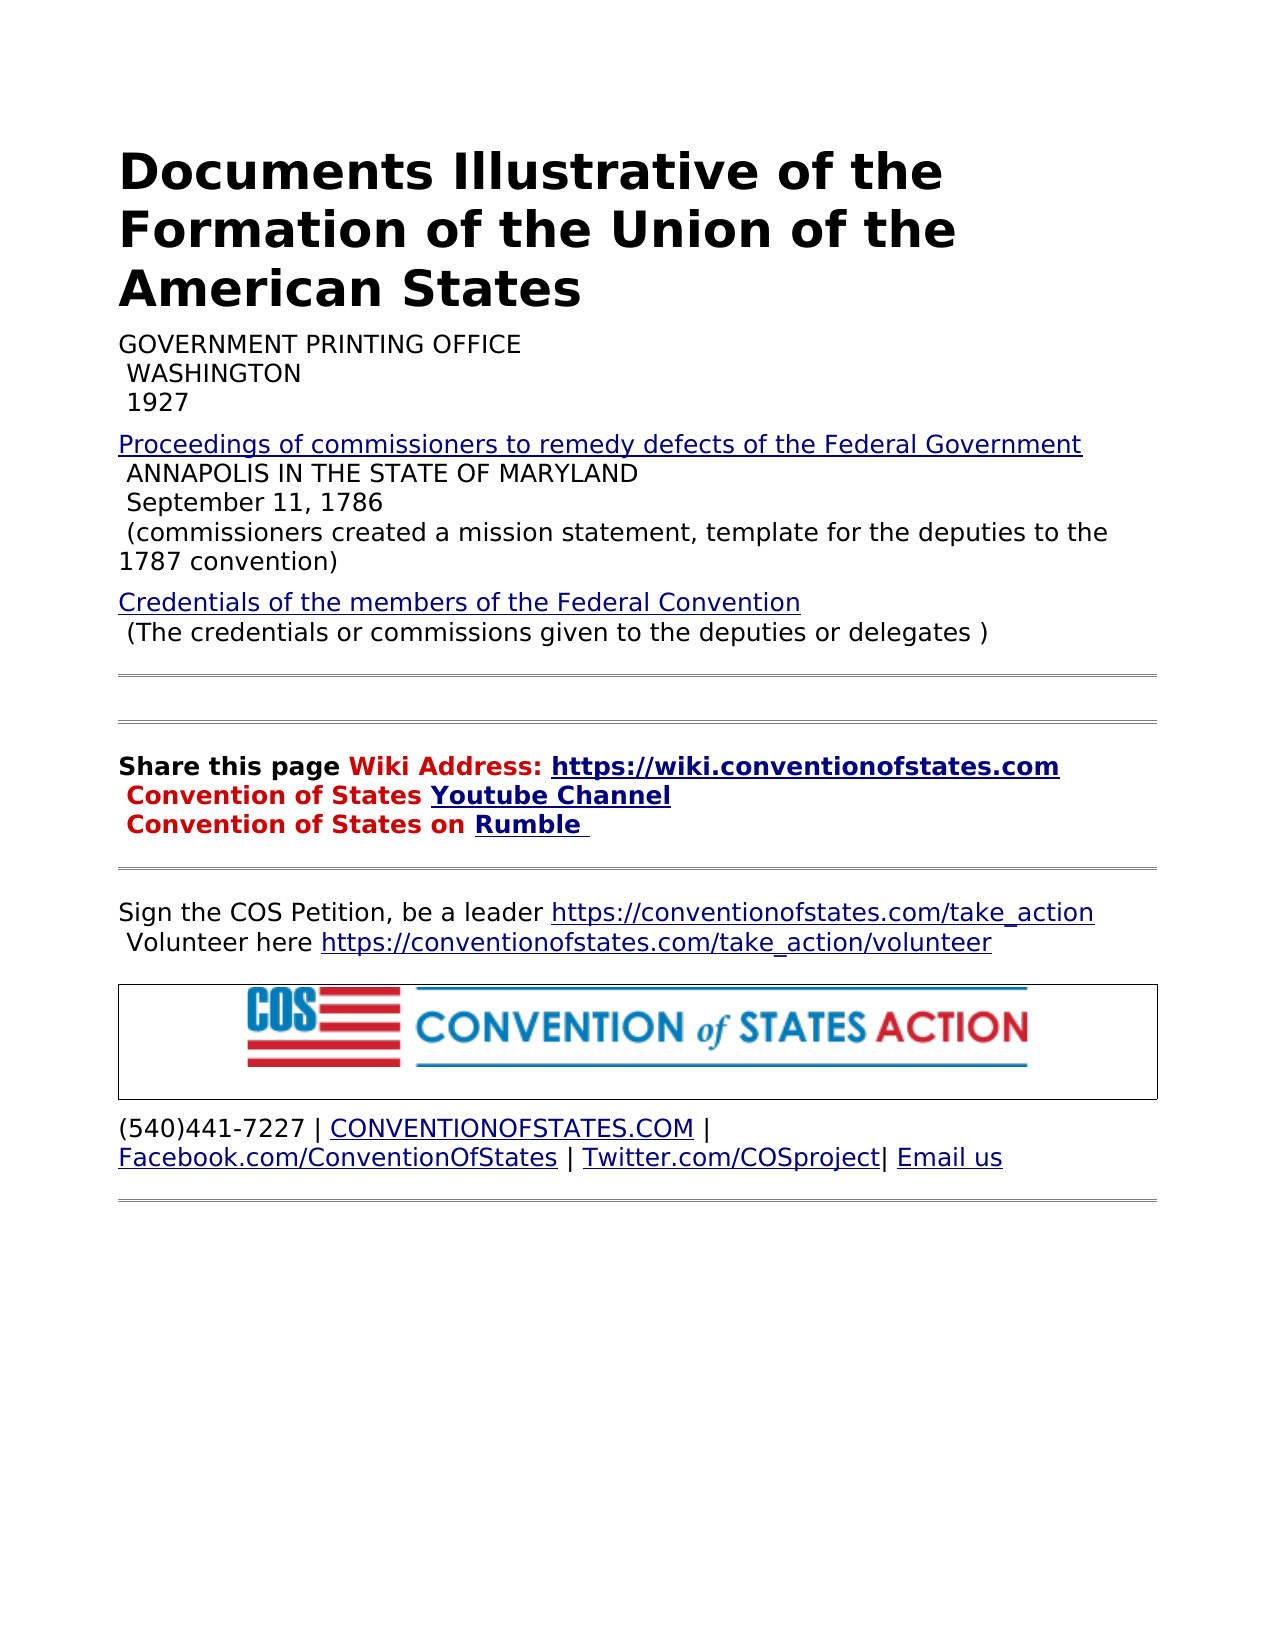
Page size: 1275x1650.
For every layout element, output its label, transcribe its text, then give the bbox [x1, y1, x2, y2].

text (540)441-7227 | CONVENTIONOFSTATES.COM | Facebook.com/ConventionOfStates | Twitter.com/COSproject| Email us [118, 1114, 1157, 1172]
text Sign the COS Petition, be a leader https://conventionofstates.com/take_action Volunteer here https://conventionofstates.com/take_action/volunteer [118, 898, 1157, 957]
subtitle Documents Illustrative of the Formation of the Union of the American States [118, 143, 1157, 318]
text Credentials of the members of the Federal Convention (The credentials or commissions given to the deputies or delegates ) [118, 589, 1157, 647]
picture [247, 987, 1028, 1067]
text GOVERNMENT PRINTING OFFICE WASHINGTON 1927 [118, 330, 1157, 418]
table_header [119, 985, 1157, 1099]
text Share this page Wiki Address: https://wiki.conventionofstates.com Convention of States Youtube Channel Convention of States on Rumble [118, 752, 1157, 840]
text Proceedings of commissioners to remedy defects of the Federal Government ANNAPOLIS IN THE STATE OF MARYLAND September 11, 1786 (commissioners created a mission statement, template for the deputies to the 1787 convention) [118, 430, 1157, 576]
